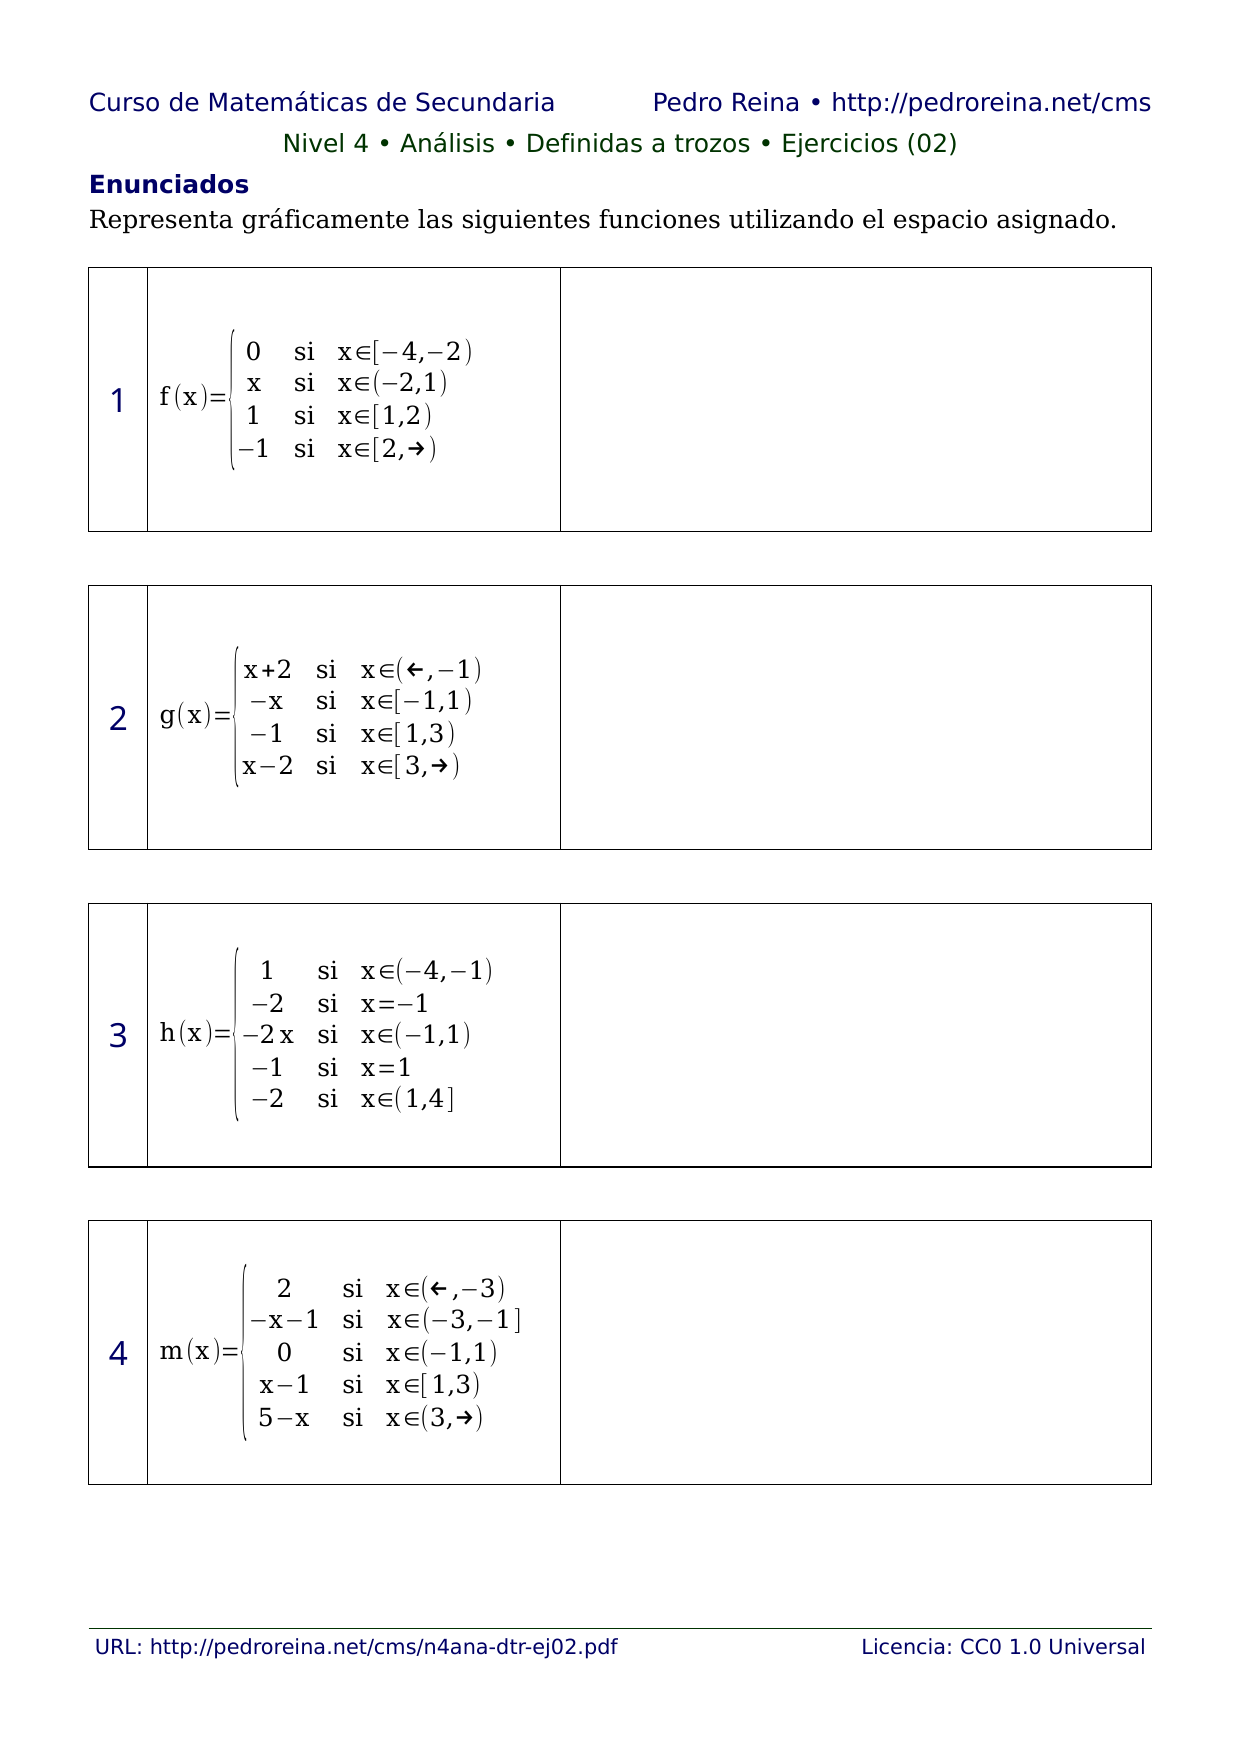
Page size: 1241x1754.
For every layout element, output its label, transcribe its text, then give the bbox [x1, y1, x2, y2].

text Curso de Matemáticas de Secundaria Pedro Reina • http://pedroreina.net/cms [88, 88, 1152, 118]
table_header [148, 1221, 560, 1484]
table_header [561, 268, 1151, 531]
table_header [561, 904, 1151, 1166]
table_header [561, 586, 1151, 849]
text Enunciados [88, 170, 1152, 199]
table_header [148, 268, 560, 531]
table_header [561, 1221, 1151, 1484]
table_header [148, 904, 560, 1166]
table_header 1 [89, 268, 147, 531]
table_header [148, 586, 560, 849]
text Representa gráficamente las siguientes funciones utilizando el espacio asignado. [88, 206, 1152, 235]
table_header 2 [89, 586, 147, 849]
text Nivel 4 • Análisis • Definidas a trozos • Ejercicios (02) [88, 129, 1152, 159]
table_header 4 [89, 1221, 147, 1484]
table_header 3 [89, 904, 147, 1166]
